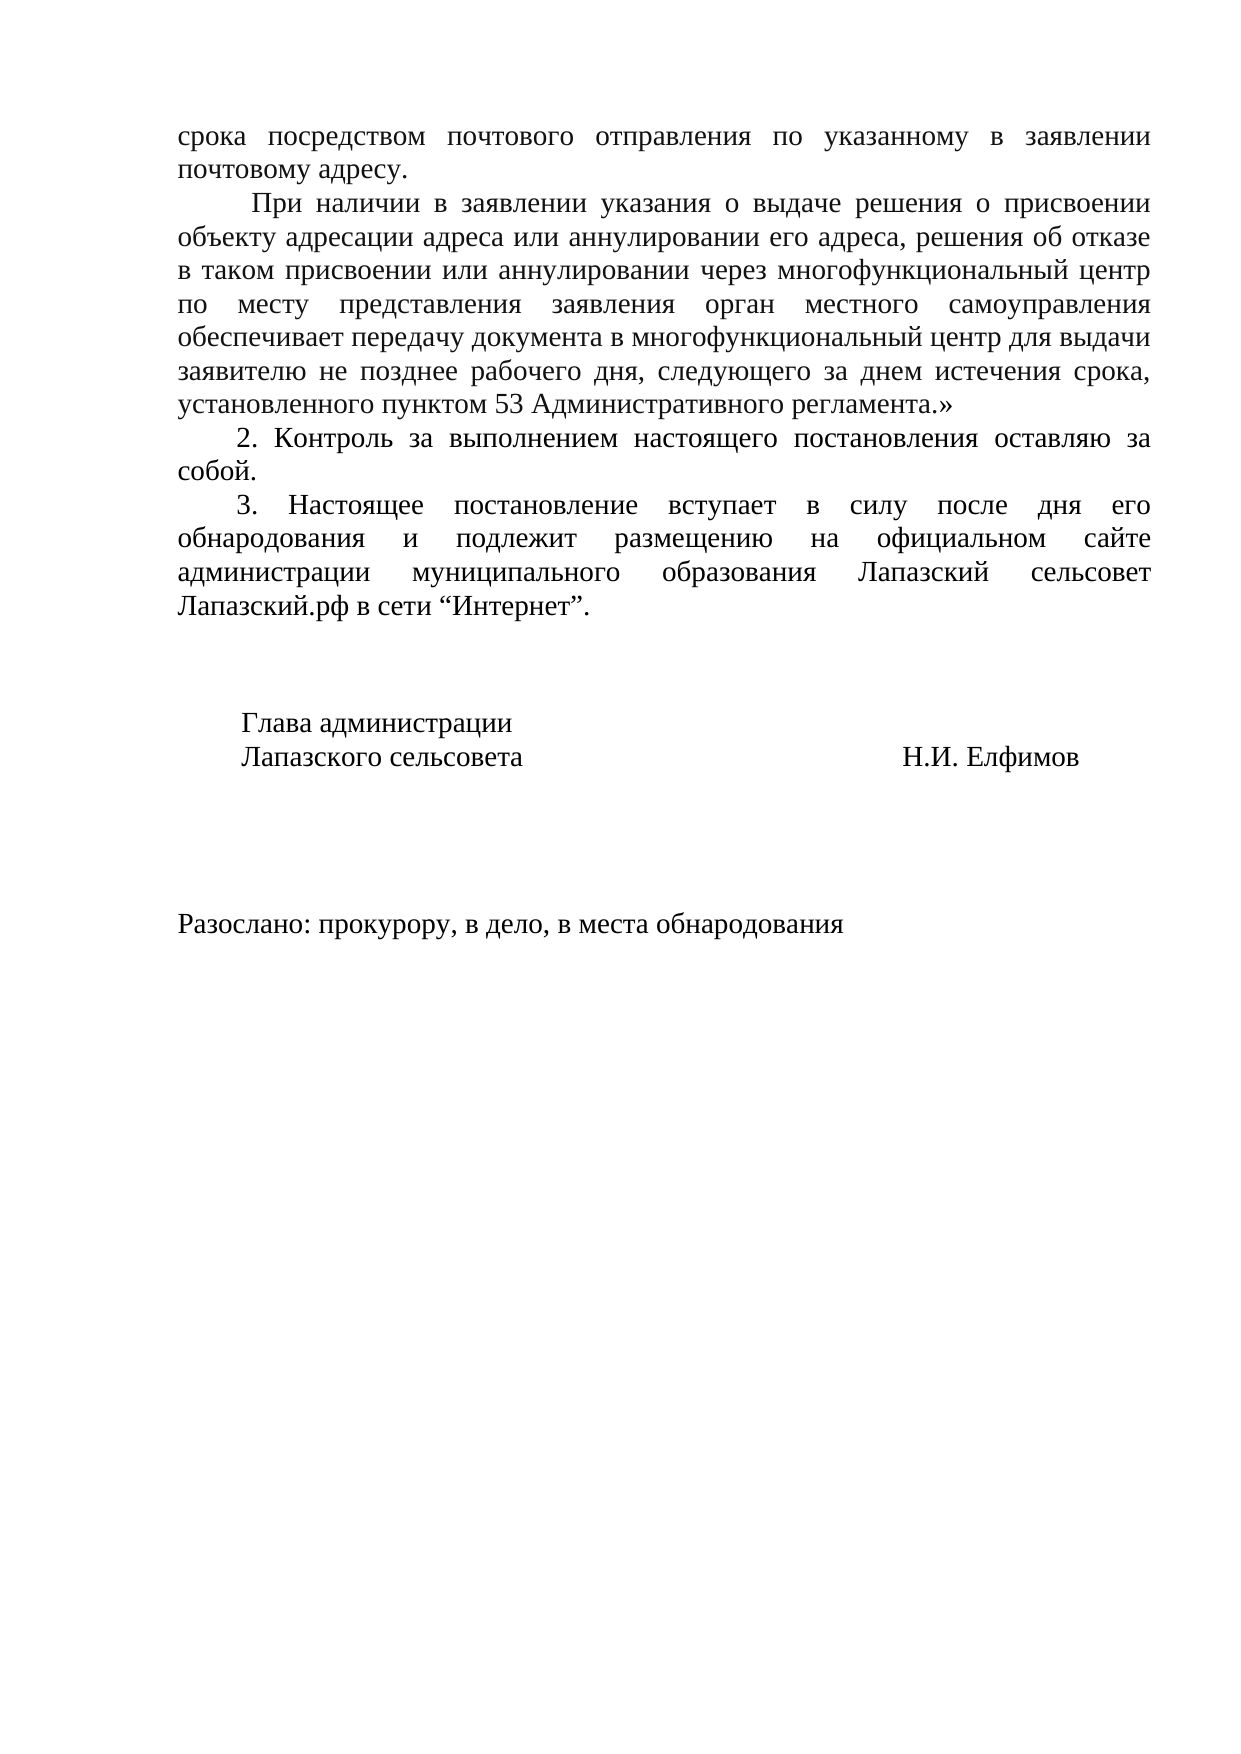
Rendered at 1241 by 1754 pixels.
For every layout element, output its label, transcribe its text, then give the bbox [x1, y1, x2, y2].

text Разослано: прокурору, в дело, в места обнародования [177, 906, 1144, 940]
text При наличии в заявлении указания о выдаче решения о присвоении объекту адресации адреса или аннулировании его адреса, решения об отказе в таком присвоении или аннулировании через многофункциональный центр по месту представления заявления орган местного самоуправления обеспечивает передачу документа в многофункциональный центр для выдачи заявителю не позднее рабочего дня, следующего за днем истечения срока, установленного пунктом 53 Административного регламента.» [177, 185, 1152, 420]
text 3. Настоящее постановление вступает в силу после дня его обнародования и подлежит размещению на официальном сайте администрации муниципального образования Лапазский сельсовет Лапазский.рф в сети “Интернет”. [177, 487, 1152, 621]
text срока посредством почтового отправления по указанному в заявлении почтовому адресу. [177, 118, 1152, 185]
text 2. Контроль за выполнением настоящего постановления оставляю за собой. [177, 420, 1152, 487]
text Лапазского сельсовета Н.И. Елфимов [177, 739, 1144, 772]
text Глава администрации [177, 705, 1144, 739]
